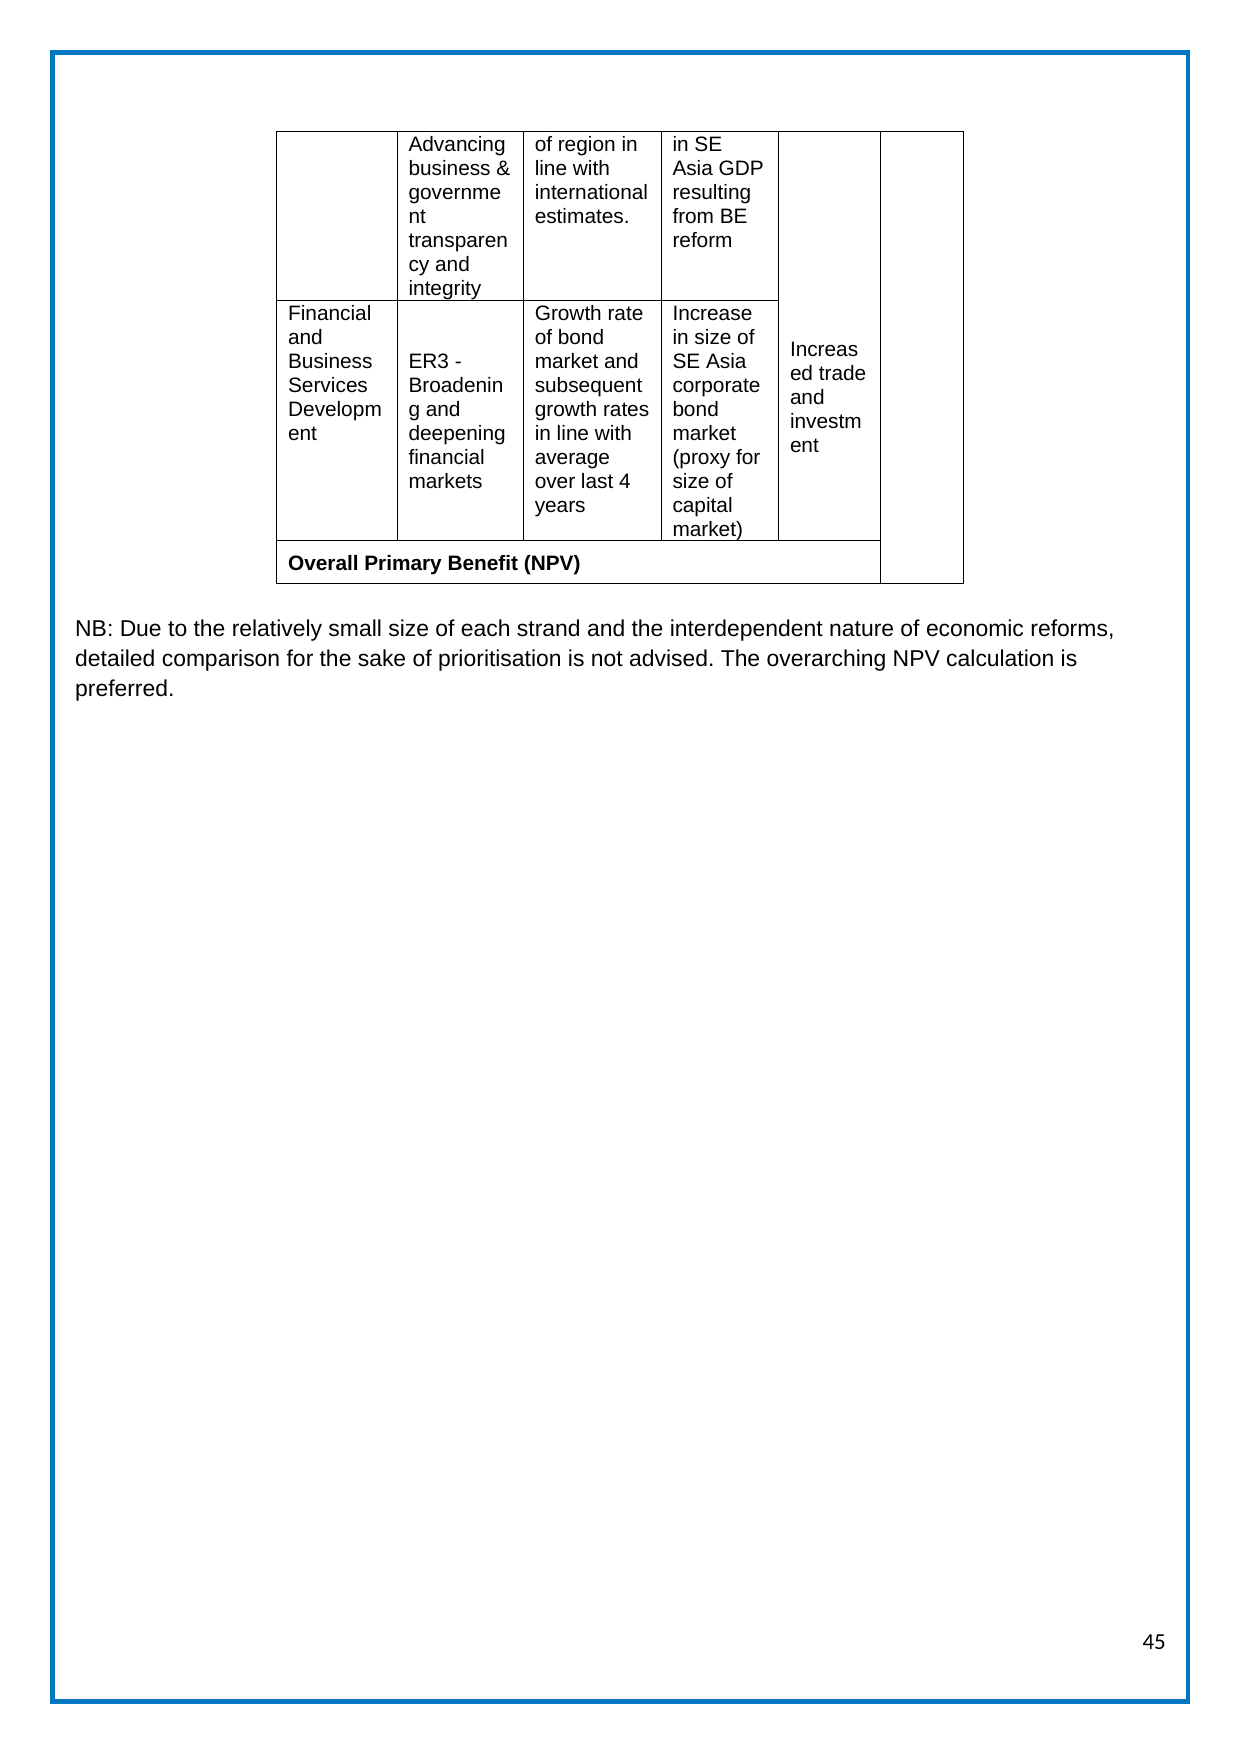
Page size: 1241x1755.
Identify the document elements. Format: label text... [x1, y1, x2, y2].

table_cell ER3 - Broadening and deepening financial markets [398, 301, 523, 540]
table_cell Overall Primary Benefit (NPV) [277, 541, 880, 583]
table_cell of region in line with international estimates. [524, 132, 661, 300]
table_cell Financial and Business Services Development [277, 301, 397, 540]
table_cell Growth rate of bond market and subsequent growth rates in line with average over last 4 years [524, 301, 661, 540]
table_cell Advancing business & government transparency and integrity [398, 132, 523, 300]
table_cell in SE Asia GDP resulting from BE reform [662, 132, 778, 300]
table_cell Increase in size of SE Asia corporate bond market (proxy for size of capital market) [662, 301, 778, 540]
text NB: Due to the relatively small size of each strand and the interdependent nature of economic reforms, detailed comparison for the sake of prioritisation is not advised. The overarching NPV calculation is preferred. [75, 614, 1165, 701]
table_cell Increased trade and investment [779, 132, 880, 540]
table_cell [881, 132, 963, 583]
table_cell [277, 132, 397, 300]
